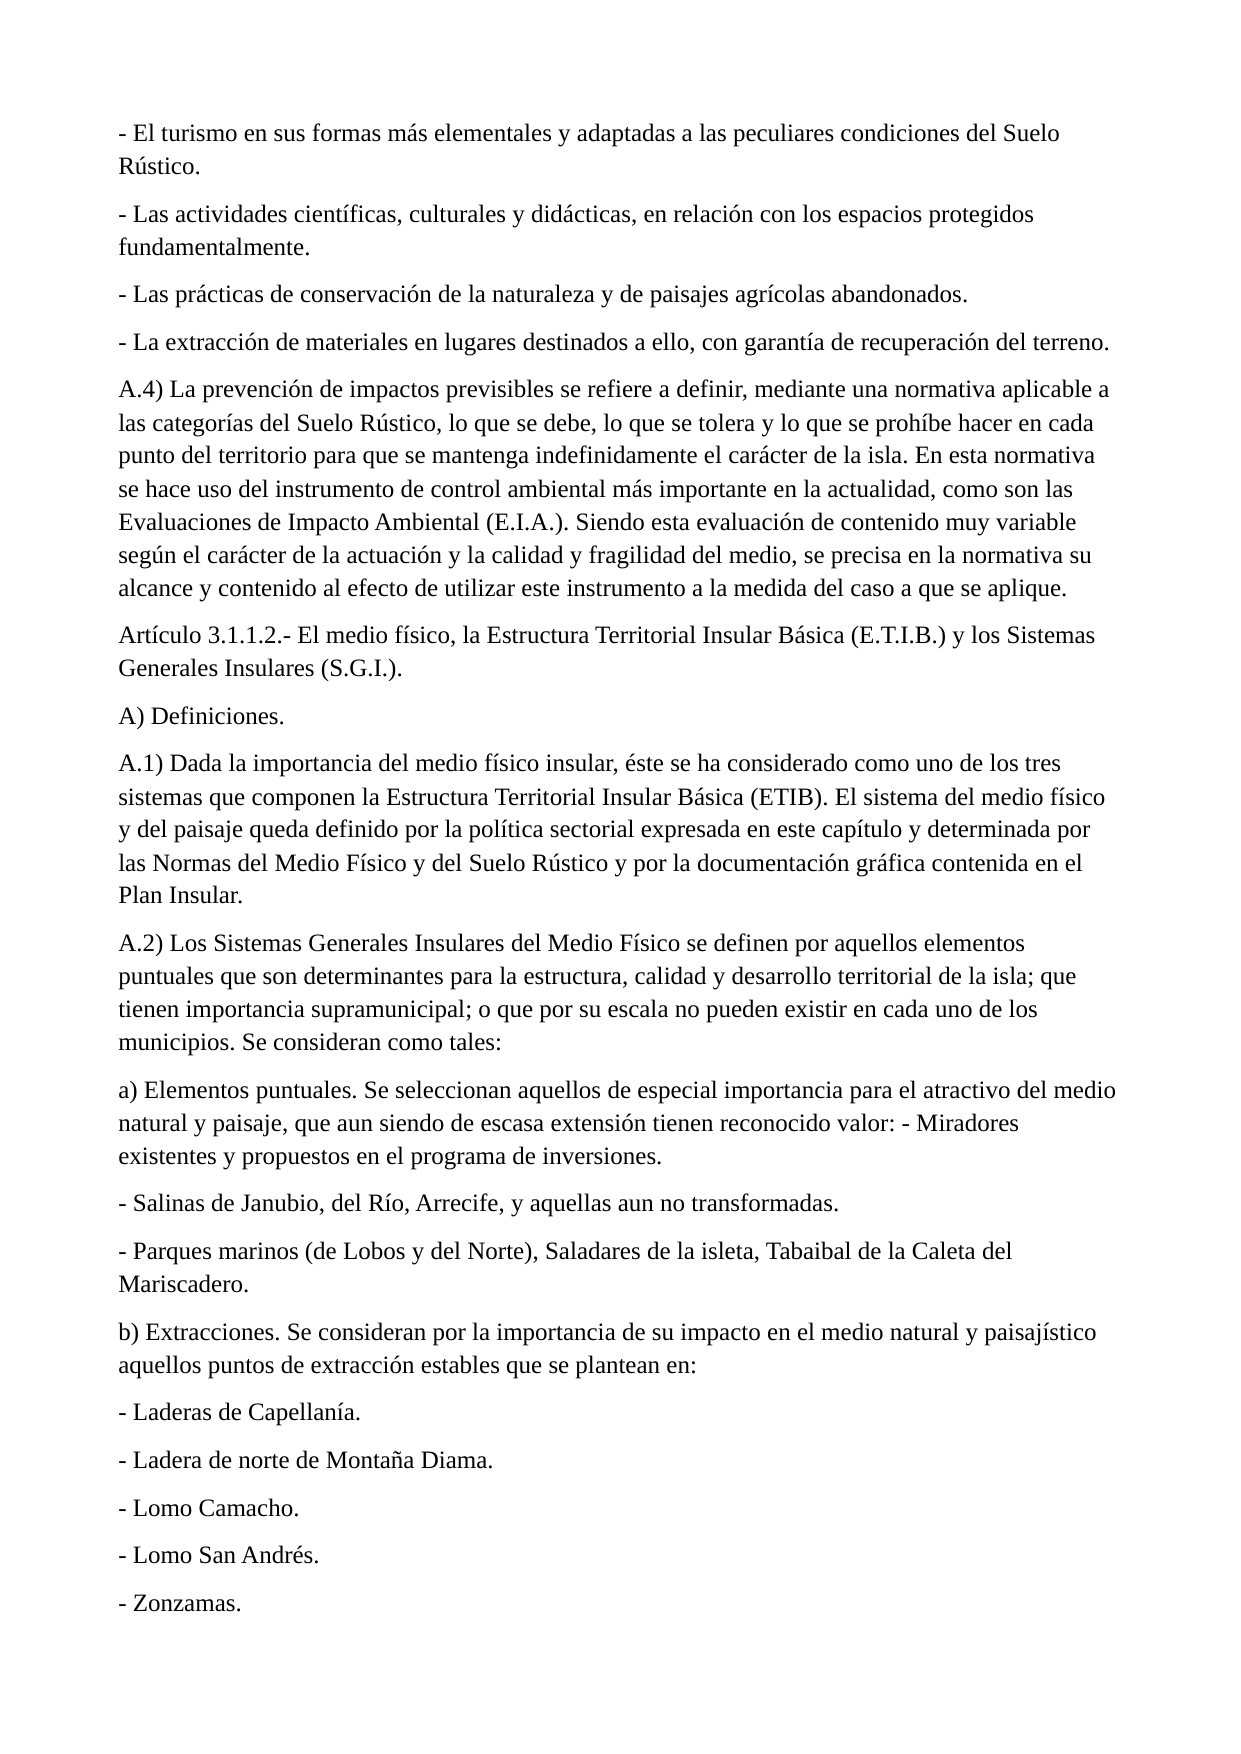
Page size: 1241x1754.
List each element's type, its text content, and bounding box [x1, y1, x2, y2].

text - Salinas de Janubio, del Río, Arrecife, y aquellas aun no transformadas. [118, 1188, 1122, 1217]
text - Ladera de norte de Montaña Diama. [118, 1445, 1122, 1474]
text - Las actividades científicas, culturales y didácticas, en relación con los espacios protegidos fundamentalmente. [118, 199, 1122, 261]
text - Parques marinos (de Lobos y del Norte), Saladares de la isleta, Tabaibal de la Caleta del Mariscadero. [118, 1236, 1122, 1298]
text - El turismo en sus formas más elementales y adaptadas a las peculiares condiciones del Suelo Rústico. [118, 118, 1122, 180]
text Artículo 3.1.1.2.- El medio físico, la Estructura Territorial Insular Básica (E.T.I.B.) y los Sistemas Generales Insulares (S.G.I.). [118, 620, 1122, 682]
text a) Elementos puntuales. Se seleccionan aquellos de especial importancia para el atractivo del medio natural y paisaje, que aun siendo de escasa extensión tienen reconocido valor: - Miradores existentes y propuestos en el programa de inversiones. [118, 1075, 1122, 1170]
text - Lomo Camacho. [118, 1493, 1122, 1521]
text - Las prácticas de conservación de la naturaleza y de paisajes agrícolas abandonados. [118, 279, 1122, 308]
text b) Extracciones. Se consideran por la importancia de su impacto en el medio natural y paisajístico aquellos puntos de extracción estables que se plantean en: [118, 1317, 1122, 1378]
text A.2) Los Sistemas Generales Insulares del Medio Físico se definen por aquellos elementos puntuales que son determinantes para la estructura, calidad y desarrollo territorial de la isla; que tienen importancia supramunicipal; o que por su escala no pueden existir en cada uno de los municipios. Se consideran como tales: [118, 928, 1122, 1056]
text A.1) Dada la importancia del medio físico insular, éste se ha considerado como uno de los tres sistemas que componen la Estructura Territorial Insular Básica (ETIB). El sistema del medio físico y del paisaje queda definido por la política sectorial expresada en este capítulo y determinada por las Normas del Medio Físico y del Suelo Rústico y por la documentación gráfica contenida en el Plan Insular. [118, 748, 1122, 909]
text - La extracción de materiales en lugares destinados a ello, con garantía de recuperación del terreno. [118, 327, 1122, 356]
text A) Definiciones. [118, 701, 1122, 730]
text - Laderas de Capellanía. [118, 1397, 1122, 1426]
text - Lomo San Andrés. [118, 1540, 1122, 1569]
text A.4) La prevención de impactos previsibles se refiere a definir, mediante una normativa aplicable a las categorías del Suelo Rústico, lo que se debe, lo que se tolera y lo que se prohíbe hacer en cada punto del territorio para que se mantenga indefinidamente el carácter de la isla. En esta normativa se hace uso del instrumento de control ambiental más importante en la actualidad, como son las Evaluaciones de Impacto Ambiental (E.I.A.). Siendo esta evaluación de contenido muy variable según el carácter de la actuación y la calidad y fragilidad del medio, se precisa en la normativa su alcance y contenido al efecto de utilizar este instrumento a la medida del caso a que se aplique. [118, 374, 1122, 601]
text - Zonzamas. [118, 1588, 1122, 1617]
